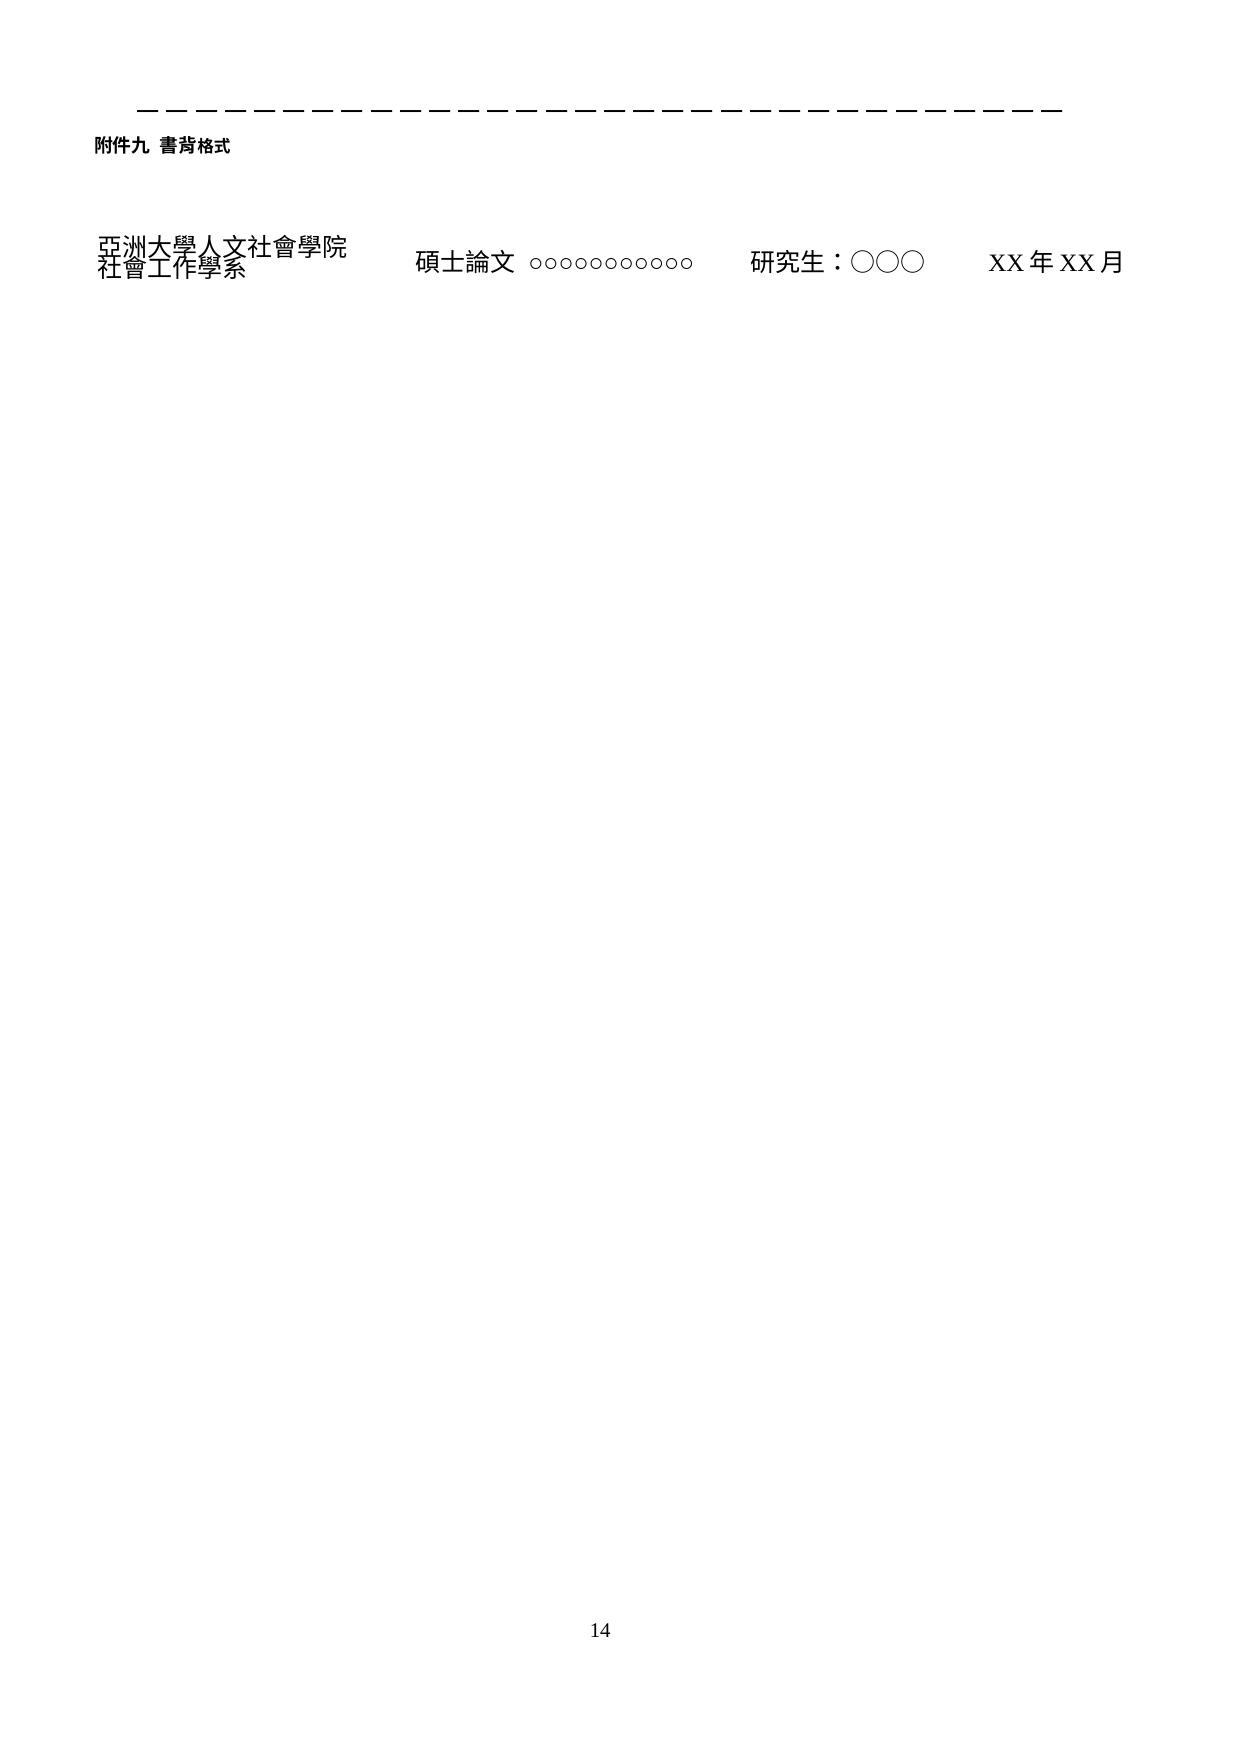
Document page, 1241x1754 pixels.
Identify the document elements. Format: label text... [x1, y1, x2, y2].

table_header 碩士論文 [413, 204, 525, 317]
table_header 亞洲大學人文社會學院 社會工作學系 [94, 204, 356, 317]
table_header ○○○○○○○○○○○ 研究生：○○○ XX年XX月 [525, 204, 1240, 317]
text 附件九 書背格式 [94, 131, 1106, 158]
text －－－－－－－－－－－－－－－－－－－－－－－－－－－－－－－－－－－－－－－－－－－－－－－－－－－－－－－－－－－－－－－－－－ [94, 89, 1106, 131]
table_header [356, 204, 413, 317]
